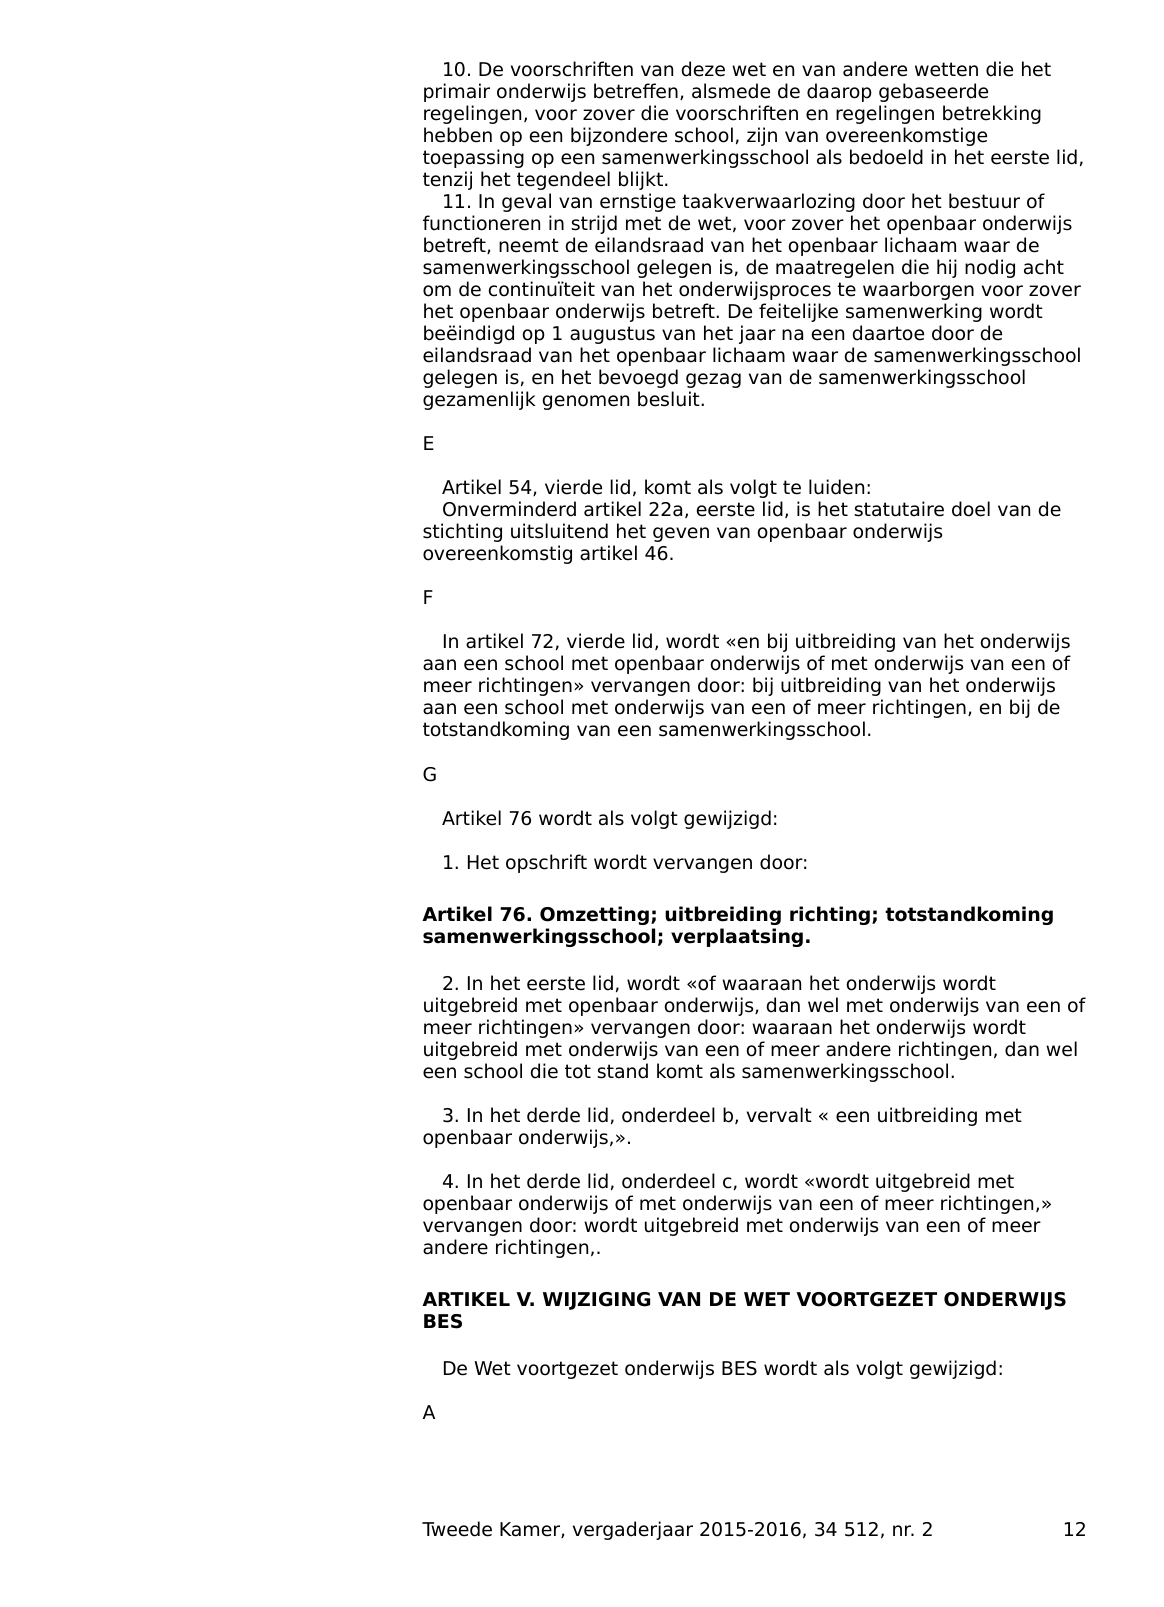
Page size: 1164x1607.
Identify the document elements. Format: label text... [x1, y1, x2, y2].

text Artikel 54, vierde lid, komt als volgt te luiden: [422, 477, 1087, 499]
subtitle ARTIKEL V. WIJZIGING VAN DE WET VOORTGEZET ONDERWIJS BES [422, 1289, 1087, 1333]
text 1. Het opschrift wordt vervangen door: [422, 852, 1087, 874]
text A [422, 1402, 1087, 1424]
text F [422, 587, 1087, 609]
subtitle Artikel 76. Omzetting; uitbreiding richting; totstandkoming samenwerkingsschool; verplaatsing. [422, 904, 1087, 948]
text 3. In het derde lid, onderdeel b, vervalt « een uitbreiding met openbaar onderwijs,». [422, 1105, 1087, 1149]
text De Wet voortgezet onderwijs BES wordt als volgt gewijzigd: [422, 1358, 1087, 1380]
text Onverminderd artikel 22a, eerste lid, is het statutaire doel van de stichting uitsluitend het geven van openbaar onderwijs overeenkomstig artikel 46. [422, 499, 1087, 565]
text 2. In het eerste lid, wordt «of waaraan het onderwijs wordt uitgebreid met openbaar onderwijs, dan wel met onderwijs van een of meer richtingen» vervangen door: waaraan het onderwijs wordt uitgebreid met onderwijs van een of meer andere richtingen, dan wel een school die tot stand komt als samenwerkingsschool. [422, 973, 1087, 1083]
text Artikel 76 wordt als volgt gewijzigd: [422, 808, 1087, 829]
text 11. In geval van ernstige taakverwaarlozing door het bestuur of functioneren in strijd met de wet, voor zover het openbaar onderwijs betreft, neemt de eilandsraad van het openbaar lichaam waar de samenwerkingsschool gelegen is, de maatregelen die hij nodig acht om de continuïteit van het onderwijsproces te waarborgen voor zover het openbaar onderwijs betreft. De feitelijke samenwerking wordt beëindigd op 1 augustus van het jaar na een daartoe door de eilandsraad van het openbaar lichaam waar de samenwerkingsschool gelegen is, en het bevoegd gezag van de samenwerkingsschool gezamenlijk genomen besluit. [422, 191, 1087, 411]
text G [422, 763, 1087, 785]
text 4. In het derde lid, onderdeel c, wordt «wordt uitgebreid met openbaar onderwijs of met onderwijs van een of meer richtingen,» vervangen door: wordt uitgebreid met onderwijs van een of meer andere richtingen,. [422, 1171, 1087, 1259]
text In artikel 72, vierde lid, wordt «en bij uitbreiding van het onderwijs aan een school met openbaar onderwijs of met onderwijs van een of meer richtingen» vervangen door: bij uitbreiding van het onderwijs aan een school met onderwijs van een of meer richtingen, en bij de totstandkoming van een samenwerkingsschool. [422, 631, 1087, 741]
text 10. De voorschriften van deze wet en van andere wetten die het primair onderwijs betreffen, alsmede de daarop gebaseerde regelingen, voor zover die voorschriften en regelingen betrekking hebben op een bijzondere school, zijn van overeenkomstige toepassing op een samenwerkingsschool als bedoeld in het eerste lid, tenzij het tegendeel blijkt. [422, 59, 1087, 191]
text E [422, 433, 1087, 455]
